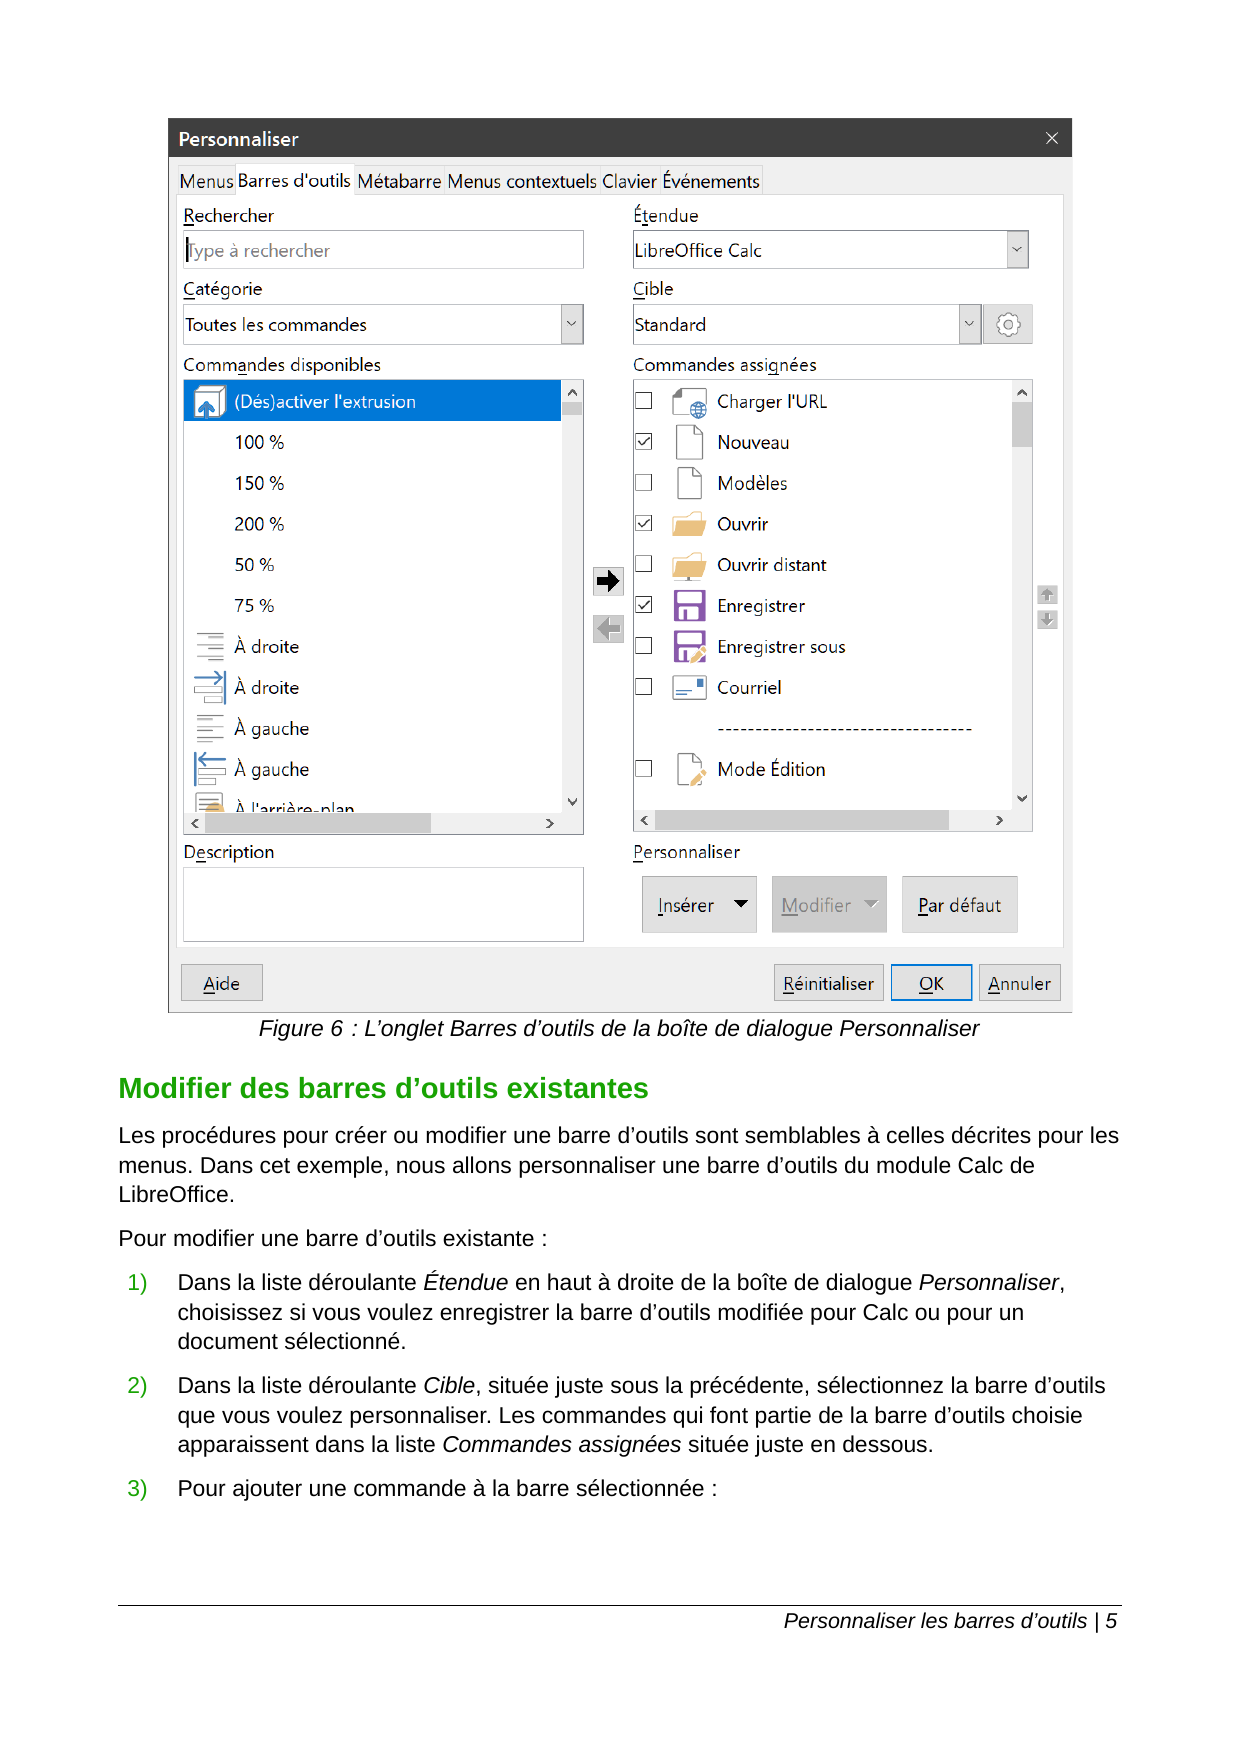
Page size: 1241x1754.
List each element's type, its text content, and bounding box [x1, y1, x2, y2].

list Pour ajouter une commande à la barre sélectionnée : [148, 1472, 1122, 1502]
list Dans la liste déroulante Étendue en haut à droite de la boîte de dialogue Personnaliser, choisissez si vous voulez enregistrer la barre d’outils modifiée pour Calc ou pour un document sélectionné. [148, 1266, 1122, 1355]
text Figure 6 : L’onglet Barres d’outils de la boîte de dialogue Personnaliser [118, 1012, 1122, 1042]
picture [168, 118, 1073, 1013]
text Les procédures pour créer ou modifier une barre d’outils sont semblables à celles décrites pour les menus. Dans cet exemple, nous allons personnaliser une barre d’outils du module Calc de LibreOffice. [118, 1119, 1122, 1208]
text Pour modifier une barre d’outils existante : [118, 1222, 1122, 1252]
subtitle Modifier des barres d’outils existantes [118, 1071, 1122, 1104]
list Dans la liste déroulante Cible, située juste sous la précédente, sélectionnez la barre d’outils que vous voulez personnaliser. Les commandes qui font partie de la barre d’outils choisie apparaissent dans la liste Commandes assignées située juste en dessous. [148, 1369, 1122, 1458]
